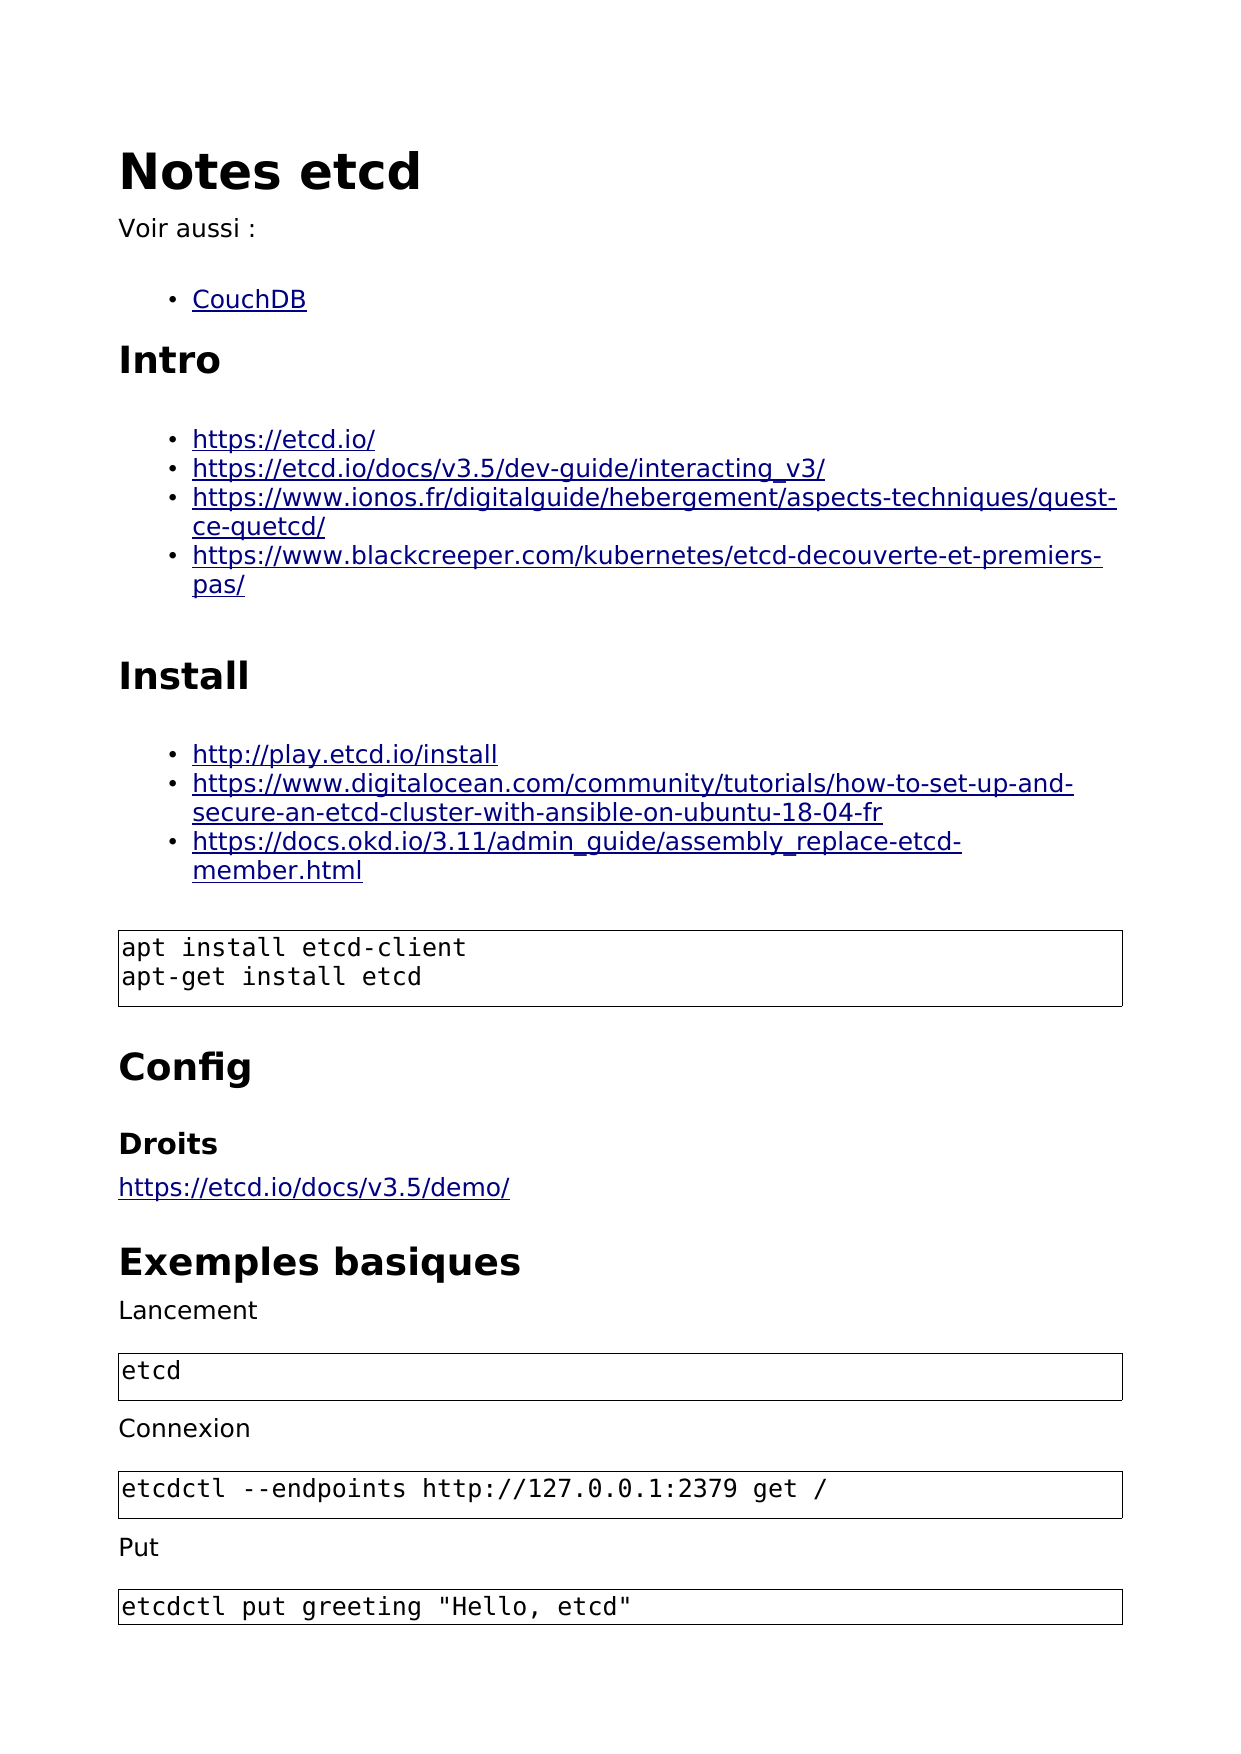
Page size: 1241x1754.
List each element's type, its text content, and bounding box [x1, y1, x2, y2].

list http://play.etcd.io/install [177, 740, 1122, 769]
subtitle Notes etcd [118, 143, 1122, 201]
table_header etcdctl put greeting "Hello, etcd" [119, 1590, 1122, 1624]
list https://docs.okd.io/3.11/admin_guide/assembly_replace-etcd-member.html [177, 827, 1122, 886]
list https://etcd.io/ [177, 425, 1122, 454]
text Voir aussi : [118, 214, 1122, 243]
list https://etcd.io/docs/v3.5/dev-guide/interacting_v3/ [177, 454, 1122, 483]
text Connexion [118, 1414, 1122, 1444]
subtitle Exemples basiques [118, 1240, 1122, 1284]
list https://www.ionos.fr/digitalguide/hebergement/aspects-techniques/quest-ce-quetcd/ [177, 483, 1122, 541]
list https://www.blackcreeper.com/kubernetes/etcd-decouverte-et-premiers-pas/ [177, 541, 1122, 600]
subtitle Install [118, 654, 1122, 698]
list CouchDB [177, 285, 1122, 314]
text Lancement [118, 1296, 1122, 1326]
text Put [118, 1533, 1122, 1562]
table_header etcdctl --endpoints http://127.0.0.1:2379 get / [119, 1472, 1122, 1518]
table_header apt install etcd-client apt-get install etcd [119, 931, 1122, 1006]
subtitle Intro [118, 339, 1122, 383]
subtitle Config [118, 1046, 1122, 1089]
text https://etcd.io/docs/v3.5/demo/ [118, 1173, 1122, 1203]
table_header etcd [119, 1354, 1122, 1400]
subtitle Droits [118, 1127, 1122, 1161]
list https://www.digitalocean.com/community/tutorials/how-to-set-up-and-secure-an-etcd-cluster-with-ansible-on-ubuntu-18-04-fr [177, 769, 1122, 827]
